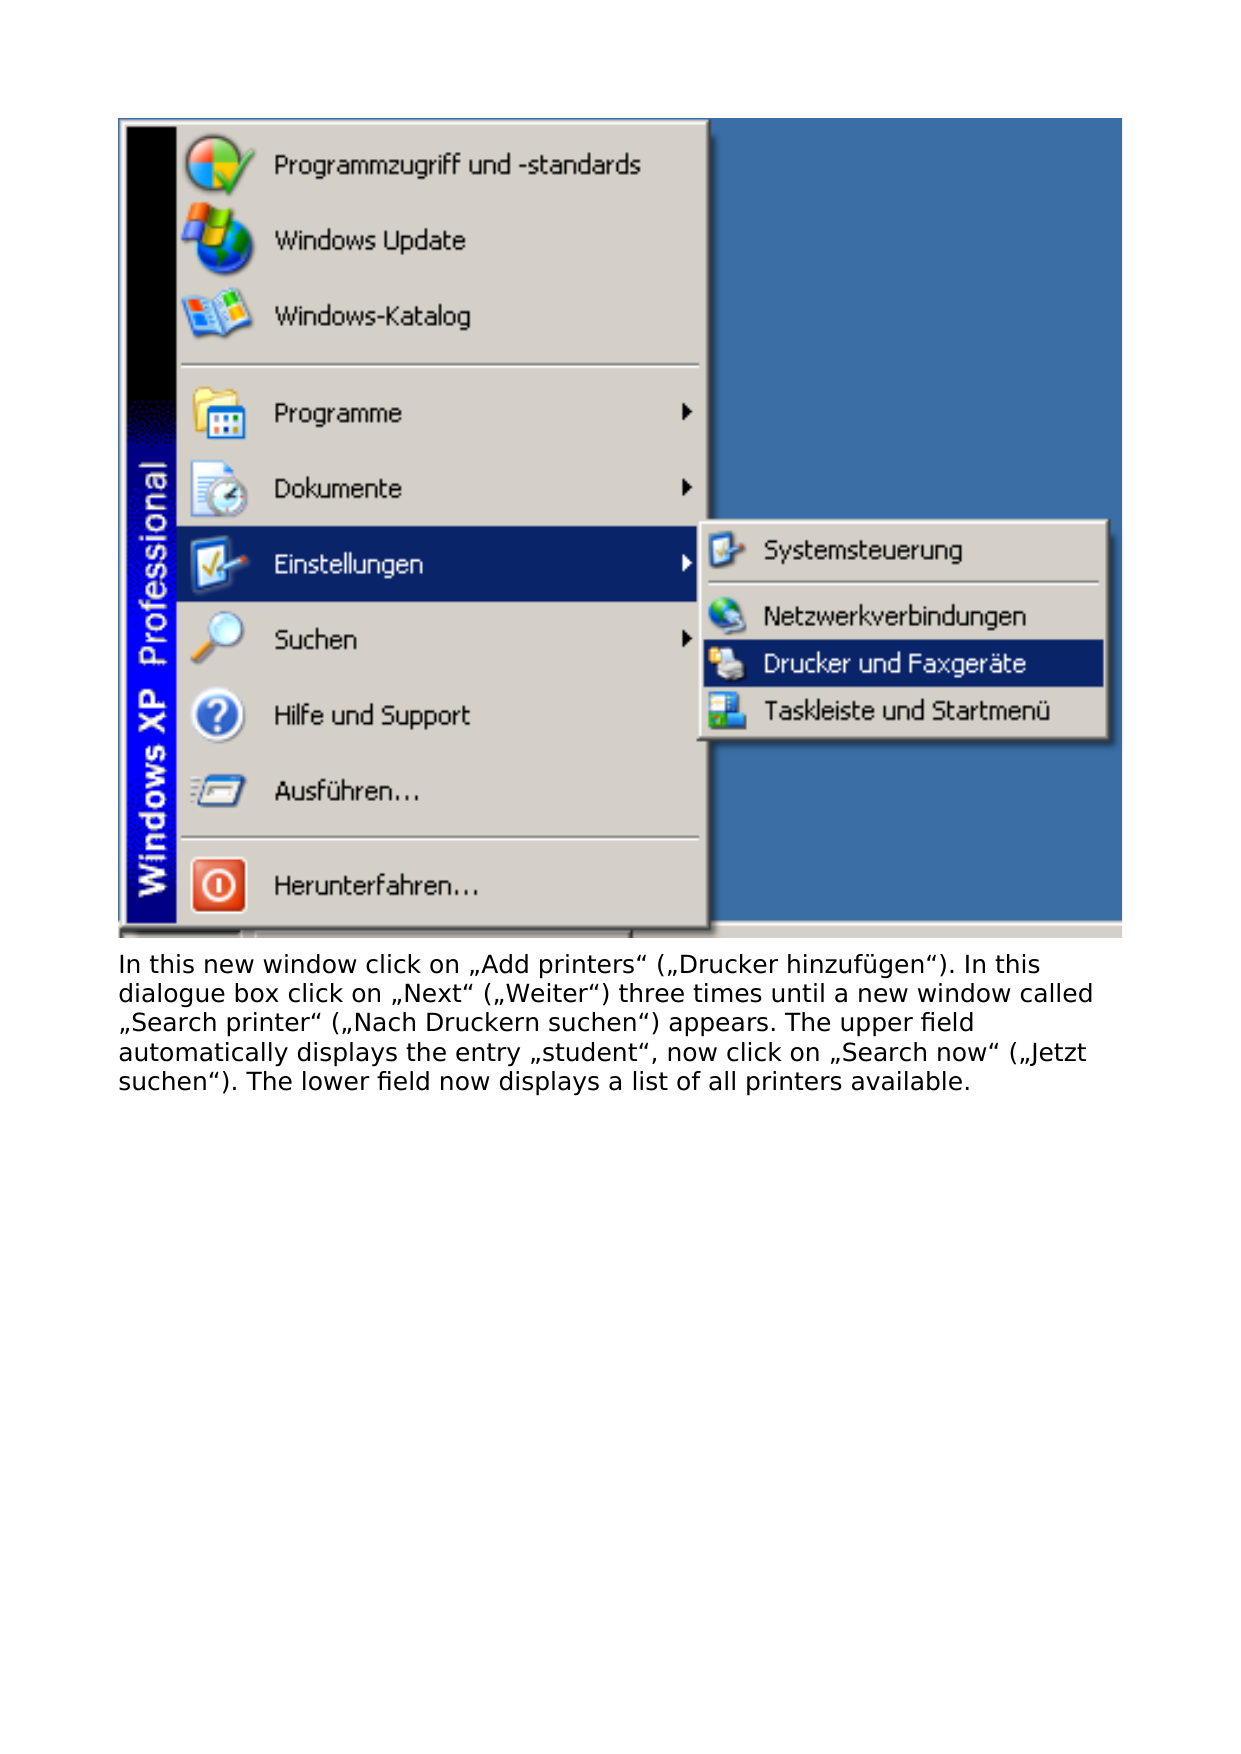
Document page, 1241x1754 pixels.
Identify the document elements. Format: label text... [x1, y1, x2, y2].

picture [118, 118, 1123, 938]
text In this new window click on „Add printers“ („Drucker hinzufügen“). In this dialogue box click on „Next“ („Weiter“) three times until a new window called „Search printer“ („Nach Druckern suchen“) appears. The upper field automatically displays the entry „student“, now click on „Search now“ („Jetzt suchen“). The lower field now displays a list of all printers available. [118, 950, 1122, 1096]
